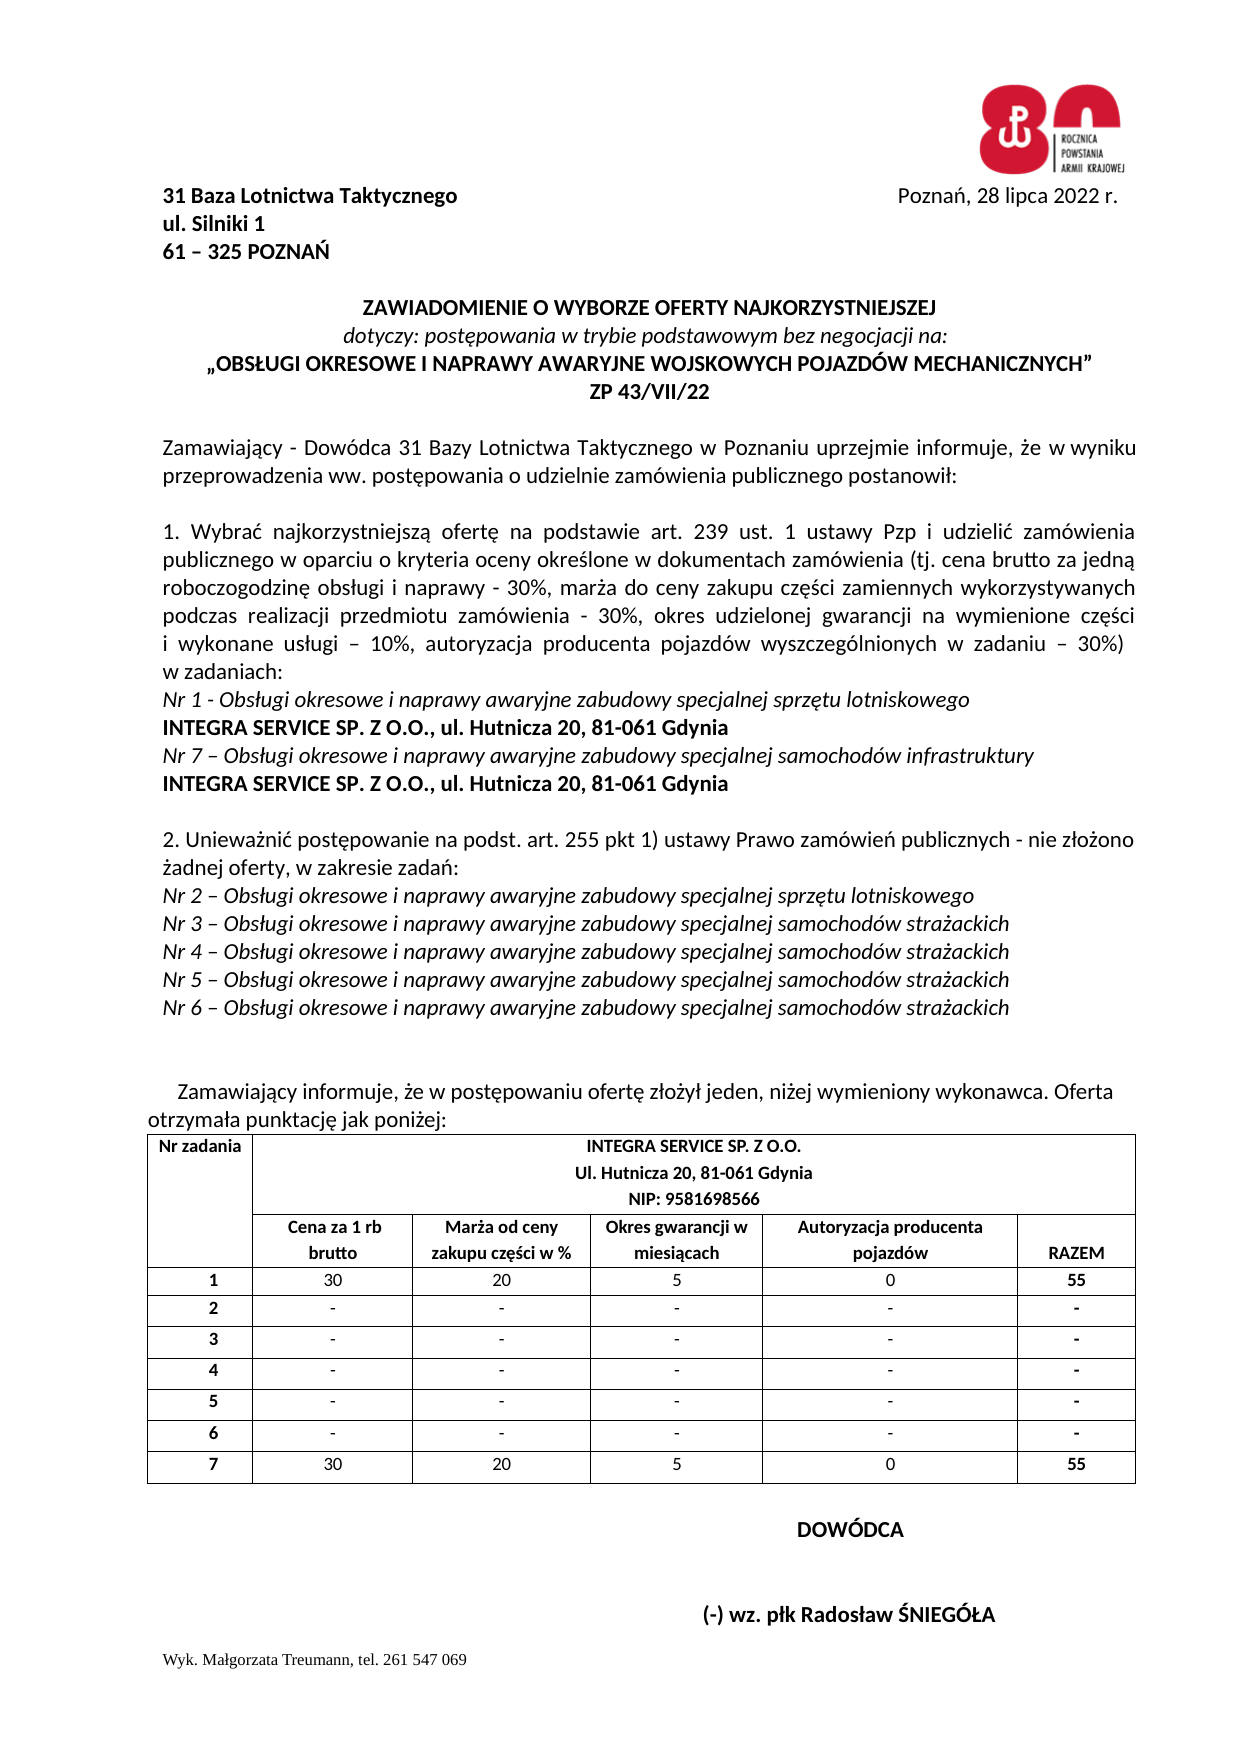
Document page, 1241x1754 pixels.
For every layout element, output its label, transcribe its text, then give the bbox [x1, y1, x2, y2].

table_cell - [1018, 1327, 1135, 1357]
table_cell - [591, 1421, 762, 1451]
table_cell - [253, 1421, 412, 1451]
table_cell 55 [1018, 1452, 1135, 1482]
table_cell 30 [253, 1268, 412, 1295]
text Wyk. Małgorzata Treumann, tel. 261 547 069 [162, 1650, 1137, 1669]
text „OBSŁUGI OKRESOWE I NAPRAWY AWARYJNE WOJSKOWYCH POJAZDÓW MECHANICZNYCH” [162, 349, 1137, 377]
table_cell 1 [148, 1268, 252, 1295]
text Nr 7 – Obsługi okresowe i naprawy awaryjne zabudowy specjalnej samochodów infrastruktury [162, 741, 1137, 769]
table_cell 7 [148, 1452, 252, 1482]
text 2. Unieważnić postępowanie na podst. art. 255 pkt 1) ustawy Prawo zamówień publicznych - nie złożono żadnej oferty, w zakresie zadań: [162, 825, 1137, 881]
table_cell 5 [591, 1452, 762, 1482]
table_cell 2 [148, 1296, 252, 1326]
table_cell 3 [148, 1327, 252, 1357]
table_cell 20 [413, 1452, 590, 1482]
table_cell - [413, 1327, 590, 1357]
text Zamawiający informuje, że w postępowaniu ofertę złożył jeden, niżej wymieniony wykonawca. Oferta otrzymała punktację jak poniżej: [148, 1077, 1137, 1133]
table_cell - [591, 1296, 762, 1326]
table_cell - [1018, 1359, 1135, 1389]
table_cell - [413, 1359, 590, 1389]
text Nr 6 – Obsługi okresowe i naprawy awaryjne zabudowy specjalnej samochodów strażackich [162, 993, 1137, 1021]
text INTEGRA SERVICE SP. Z O.O., ul. Hutnicza 20, 81-061 Gdynia [162, 769, 1137, 797]
table_cell 55 [1018, 1268, 1135, 1295]
table_cell - [253, 1296, 412, 1326]
table_cell RAZEM [1018, 1215, 1135, 1267]
table_cell - [1018, 1390, 1135, 1420]
table_cell Autoryzacja producenta pojazdów [763, 1215, 1017, 1267]
table_cell - [253, 1327, 412, 1357]
table_cell 6 [148, 1421, 252, 1451]
table_cell - [253, 1359, 412, 1389]
table_cell - [591, 1327, 762, 1357]
text Nr 2 – Obsługi okresowe i naprawy awaryjne zabudowy specjalnej sprzętu lotniskowego [162, 881, 1137, 909]
table_cell - [763, 1390, 1017, 1420]
table_cell - [1018, 1296, 1135, 1326]
text ZP 43/VII/22 [162, 377, 1137, 405]
text Nr 5 – Obsługi okresowe i naprawy awaryjne zabudowy specjalnej samochodów strażackich [162, 965, 1137, 993]
subtitle 61 – 325 POZNAŃ [162, 237, 1137, 265]
table_cell 20 [413, 1268, 590, 1295]
text Zamawiający - Dowódca 31 Bazy Lotnictwa Taktycznego w Poznaniu uprzejmie informuje, że w wyniku przeprowadzenia ww. postępowania o udzielnie zamówienia publicznego postanowił: [162, 433, 1137, 489]
text (-) wz. płk Radosław ŚNIEGÓŁA [561, 1572, 1137, 1628]
table_header INTEGRA SERVICE SP. Z O.O. Ul. Hutnicza 20, 81-061 Gdynia NIP: 9581698566 [253, 1135, 1135, 1214]
table_cell 4 [148, 1359, 252, 1389]
table_cell Okres gwarancji w miesiącach [591, 1215, 762, 1267]
table_cell Cena za 1 rb brutto [253, 1215, 412, 1267]
table_cell - [253, 1390, 412, 1420]
table_cell - [763, 1327, 1017, 1357]
table_cell - [763, 1359, 1017, 1389]
table_cell 30 [253, 1452, 412, 1482]
text Nr 3 – Obsługi okresowe i naprawy awaryjne zabudowy specjalnej samochodów strażackich [162, 909, 1137, 937]
table_cell - [413, 1390, 590, 1420]
text ZAWIADOMIENIE O WYBORZE OFERTY NAJKORZYSTNIEJSZEJ dotyczy: postępowania w trybie podstawowym bez negocjacji na: [162, 293, 1137, 349]
table_cell - [763, 1421, 1017, 1451]
text Nr 4 – Obsługi okresowe i naprawy awaryjne zabudowy specjalnej samochodów strażackich [162, 937, 1137, 965]
table_header Nr zadania [148, 1135, 252, 1267]
table_cell 5 [148, 1390, 252, 1420]
subtitle ul. Silniki 1 [162, 209, 1137, 237]
table_cell 0 [763, 1268, 1017, 1295]
text 1. Wybrać najkorzystniejszą ofertę na podstawie art. 239 ust. 1 ustawy Pzp i udzielić zamówienia publicznego w oparciu o kryteria oceny określone w dokumentach zamówienia (tj. cena brutto za jedną roboczogodzinę obsługi i naprawy - 30%, marża do ceny zakupu części zamiennych wykorzystywanych podczas realizacji przedmiotu zamówienia - 30%, okres udzielonej gwarancji na wymienione części i wykonane usługi – 10%, autoryzacja producenta pojazdów wyszczególnionych w zadaniu – 30%) w zadaniach: [162, 517, 1137, 685]
table_cell - [413, 1296, 590, 1326]
table_cell 0 [763, 1452, 1017, 1482]
table_cell - [413, 1421, 590, 1451]
table_cell Marża od ceny zakupu części w % [413, 1215, 590, 1267]
subtitle 31 Baza Lotnictwa Taktycznego Poznań, 28 lipca 2022 r. [162, 181, 1137, 209]
table_cell - [591, 1359, 762, 1389]
text DOWÓDCA [369, 1516, 1137, 1544]
text INTEGRA SERVICE SP. Z O.O., ul. Hutnicza 20, 81-061 Gdynia [162, 713, 1137, 741]
table_cell 5 [591, 1268, 762, 1295]
text Nr 1 - Obsługi okresowe i naprawy awaryjne zabudowy specjalnej sprzętu lotniskowego [162, 685, 1137, 713]
table_cell - [591, 1390, 762, 1420]
table_cell - [1018, 1421, 1135, 1451]
table_cell - [763, 1296, 1017, 1326]
